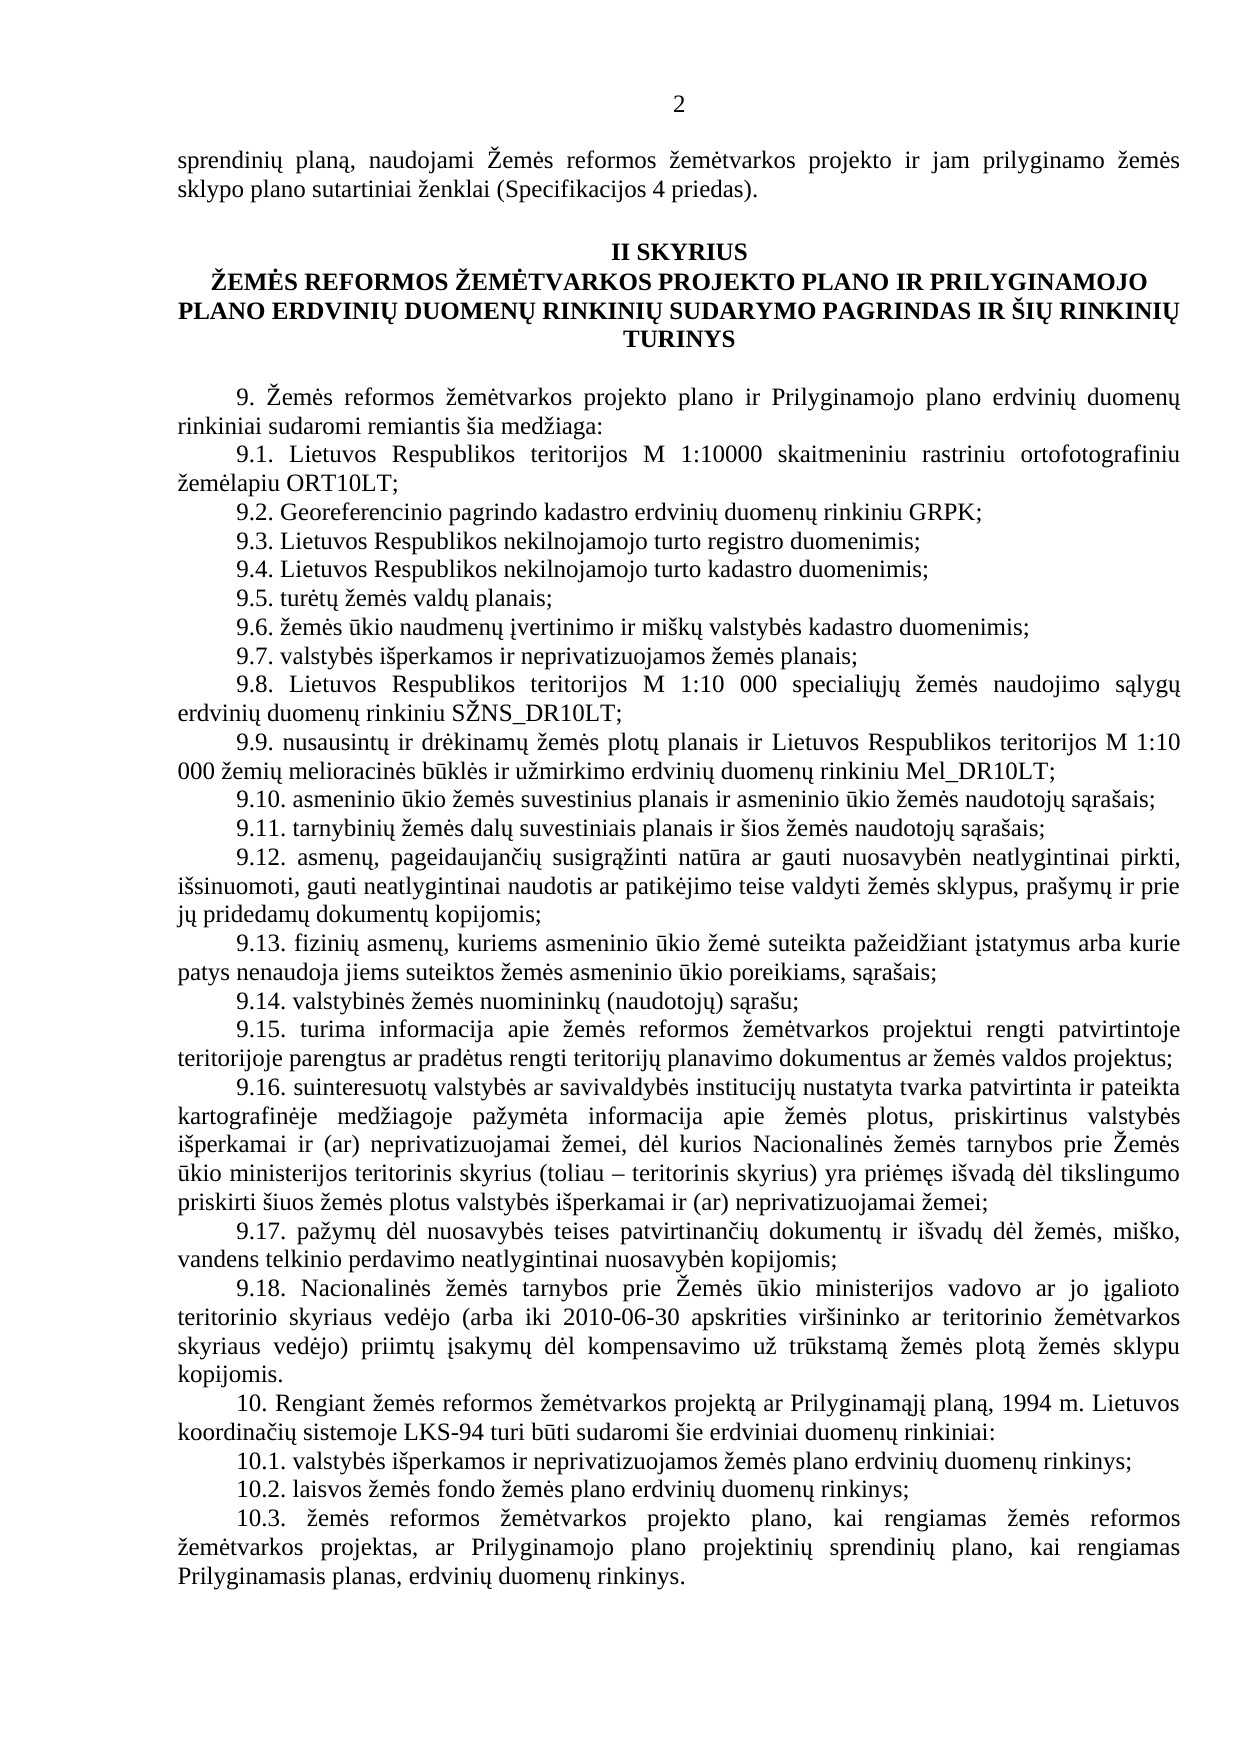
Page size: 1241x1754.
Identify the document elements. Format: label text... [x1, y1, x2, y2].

text 10.1. valstybės išperkamos ir neprivatizuojamos žemės plano erdvinių duomenų rinkinys; [177, 1446, 1181, 1474]
text 9.6. žemės ūkio naudmenų įvertinimo ir miškų valstybės kadastro duomenimis; [177, 612, 1181, 641]
text 9.15. turima informacija apie žemės reformos žemėtvarkos projektui rengti patvirtintoje teritorijoje parengtus ar pradėtus rengti teritorijų planavimo dokumentus ar žemės valdos projektus; [177, 1014, 1181, 1072]
text 10.2. laisvos žemės fondo žemės plano erdvinių duomenų rinkinys; [177, 1474, 1181, 1503]
text 9.17. pažymų dėl nuosavybės teises patvirtinančių dokumentų ir išvadų dėl žemės, miško, vandens telkinio perdavimo neatlygintinai nuosavybėn kopijomis; [177, 1216, 1181, 1273]
text 9.18. Nacionalinės žemės tarnybos prie Žemės ūkio ministerijos vadovo ar jo įgalioto teritorinio skyriaus vedėjo (arba iki 2010-06-30 apskrities viršininko ar teritorinio žemėtvarkos skyriaus vedėjo) priimtų įsakymų dėl kompensavimo už trūkstamą žemės plotą žemės sklypu kopijomis. [177, 1273, 1181, 1388]
text 9.9. nusausintų ir drėkinamų žemės plotų planais ir Lietuvos Respublikos teritorijos M 1:10 000 žemių melioracinės būklės ir užmirkimo erdvinių duomenų rinkiniu Mel_DR10LT; [177, 727, 1181, 784]
text 9.14. valstybinės žemės nuomininkų (naudotojų) sąrašu; [177, 986, 1181, 1014]
text 9. Žemės reformos žemėtvarkos projekto plano ir Prilyginamojo plano erdvinių duomenų rinkiniai sudaromi remiantis šia medžiaga: [177, 382, 1181, 439]
text 10. Rengiant žemės reformos žemėtvarkos projektą ar Prilyginamąjį planą, 1994 m. Lietuvos koordinačių sistemoje LKS-94 turi būti sudaromi šie erdviniai duomenų rinkiniai: [177, 1388, 1181, 1446]
text 10.3. žemės reformos žemėtvarkos projekto plano, kai rengiamas žemės reformos žemėtvarkos projektas, ar Prilyginamojo plano projektinių sprendinių plano, kai rengiamas Prilyginamasis planas, erdvinių duomenų rinkinys. [177, 1503, 1181, 1589]
text 9.2. Georeferencinio pagrindo kadastro erdvinių duomenų rinkiniu GRPK; [177, 497, 1181, 526]
text 9.5. turėtų žemės valdų planais; [177, 583, 1181, 612]
text 9.8. Lietuvos Respublikos teritorijos M 1:10 000 specialiųjų žemės naudojimo sąlygų erdvinių duomenų rinkiniu SŽNS_DR10LT; [177, 669, 1181, 727]
text 9.1. Lietuvos Respublikos teritorijos M 1:10000 skaitmeniniu rastriniu ortofotografiniu žemėlapiu ORT10LT; [177, 439, 1181, 497]
text 9.13. fizinių asmenų, kuriems asmeninio ūkio žemė suteikta pažeidžiant įstatymus arba kurie patys nenaudoja jiems suteiktos žemės asmeninio ūkio poreikiams, sąrašais; [177, 928, 1181, 986]
text 9.10. asmeninio ūkio žemės suvestinius planais ir asmeninio ūkio žemės naudotojų sąrašais; [177, 784, 1181, 813]
text 9.12. asmenų, pageidaujančių susigrąžinti natūra ar gauti nuosavybėn neatlygintinai pirkti, išsinuomoti, gauti neatlygintinai naudotis ar patikėjimo teise valdyti žemės sklypus, prašymų ir prie jų pridedamų dokumentų kopijomis; [177, 842, 1181, 928]
text 9.16. suinteresuotų valstybės ar savivaldybės institucijų nustatyta tvarka patvirtinta ir pateikta kartografinėje medžiagoje pažymėta informacija apie žemės plotus, priskirtinus valstybės išperkamai ir (ar) neprivatizuojamai žemei, dėl kurios Nacionalinės žemės tarnybos prie Žemės ūkio ministerijos teritorinis skyrius (toliau – teritorinis skyrius) yra priėmęs išvadą dėl tikslingumo priskirti šiuos žemės plotus valstybės išperkamai ir (ar) neprivatizuojamai žemei; [177, 1072, 1181, 1216]
text ŽEMĖS REFORMOS ŽEMĖTVARKOS PROJEKTO PLANO ir prilyginamoJO plano ERDVINIŲ DUOMENŲ RINKINIŲ SUDARYMO PAGRINDAS IR ŠIŲ RINKINIŲ TURINYS [177, 267, 1181, 353]
text 9.7. valstybės išperkamos ir neprivatizuojamos žemės planais; [177, 641, 1181, 669]
text II SKYRIUS [177, 232, 1181, 267]
text 9.3. Lietuvos Respublikos nekilnojamojo turto registro duomenimis; [177, 526, 1181, 554]
text sprendinių planą, naudojami Žemės reformos žemėtvarkos projekto ir jam prilyginamo žemės sklypo plano sutartiniai ženklai (Specifikacijos 4 priedas). [177, 145, 1181, 203]
text 9.11. tarnybinių žemės dalų suvestiniais planais ir šios žemės naudotojų sąrašais; [177, 813, 1181, 842]
text 9.4. Lietuvos Respublikos nekilnojamojo turto kadastro duomenimis; [177, 554, 1181, 583]
